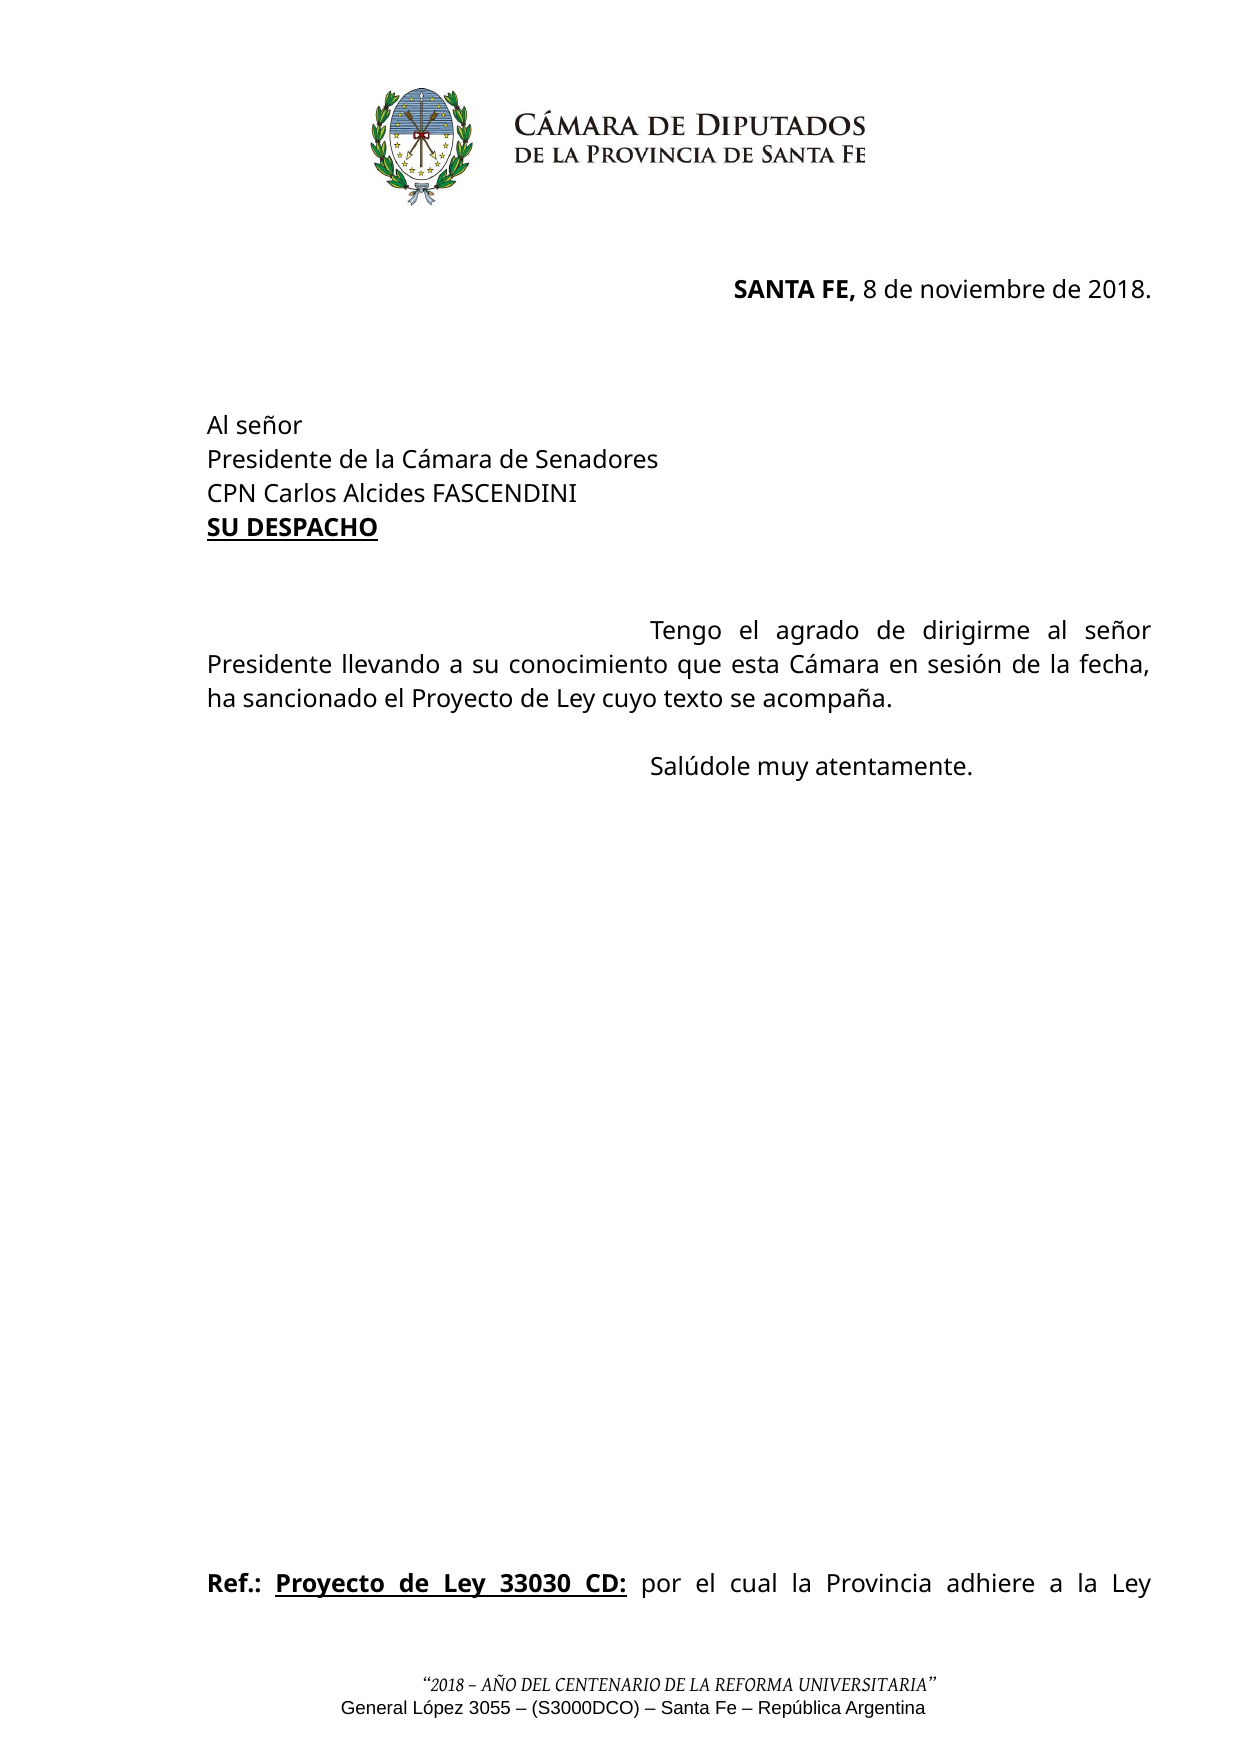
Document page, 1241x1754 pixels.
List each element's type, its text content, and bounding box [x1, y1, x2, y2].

text CPN Carlos Alcides FASCENDINI [207, 476, 1152, 510]
text Ref.: Proyecto de Ley 33030 CD: por el cual la Provincia adhiere a la Ley [207, 1566, 1152, 1600]
picture [370, 88, 866, 210]
text SU DESPACHO [207, 510, 1152, 544]
text Salúdole muy atentamente. [207, 748, 1152, 783]
text Al señor [207, 408, 1152, 442]
text Tengo el agrado de dirigirme al señor Presidente llevando a su conocimiento que esta Cámara en sesión de la fecha, ha sancionado el Proyecto de Ley cuyo texto se acompaña. [207, 612, 1152, 714]
text SANTA FE, 8 de noviembre de 2018. [207, 272, 1152, 306]
text Presidente de la Cámara de Senadores [207, 442, 1152, 476]
